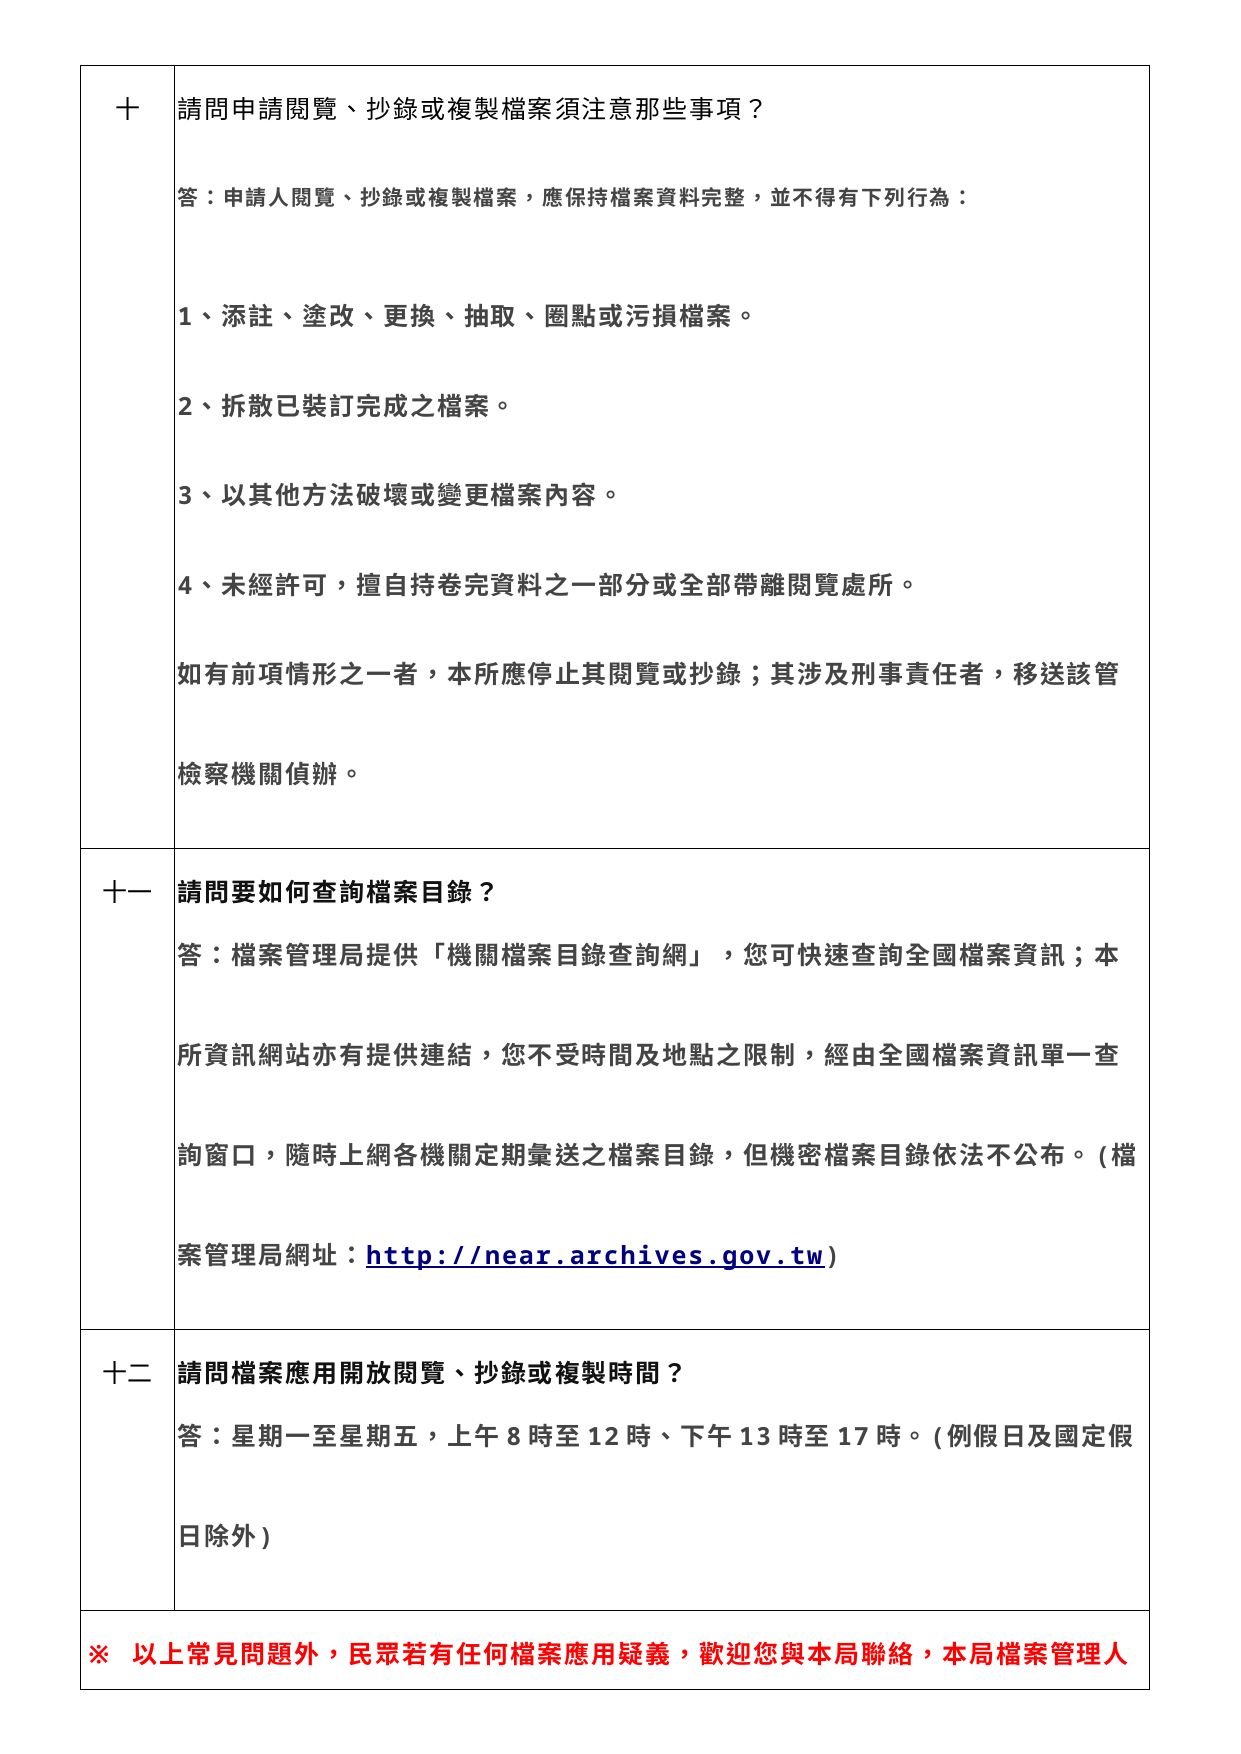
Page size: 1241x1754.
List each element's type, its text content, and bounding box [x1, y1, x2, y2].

table_cell 十二 [81, 1330, 174, 1610]
table_cell 請問要如何查詢檔案目錄？ 答：檔案管理局提供「機關檔案目錄查詢網」，您可快速查詢全國檔案資訊；本所資訊網站亦有提供連結，您不受時間及地點之限制，經由全國檔案資訊單一查詢窗口，隨時上網各機關定期彙送之檔案目錄，但機密檔案目錄依法不公布。(檔案管理局網址：http://near.archives.gov.tw) [175, 849, 1149, 1329]
table_cell 十一 [81, 849, 174, 1329]
table_cell 請問檔案應用開放閱覽、抄錄或複製時間？ 答：星期一至星期五，上午8時至12時、下午13時至17時。(例假日及國定假日除外) [175, 1330, 1149, 1610]
table_header 十 [81, 66, 174, 848]
table_cell ※ 以上常見問題外，民眾若有任何檔案應用疑義，歡迎您與本局聯絡，本局檔案管理人 [81, 1611, 1149, 1688]
table_header 請問申請閱覽、抄錄或複製檔案須注意那些事項？ 答：申請人閱覽、抄錄或複製檔案，應保持檔案資料完整，並不得有下列行為： 1、添註、塗改、更換、抽取、圈點或污損檔案。 2、拆散已裝訂完成之檔案。 3、以其他方法破壞或變更檔案內容。 4、未經許可，擅自持卷完資料之一部分或全部帶離閱覽處所。 如有前項情形之一者，本所應停止其閱覽或抄錄；其涉及刑事責任者，移送該管檢察機關偵辦。 [175, 66, 1149, 848]
